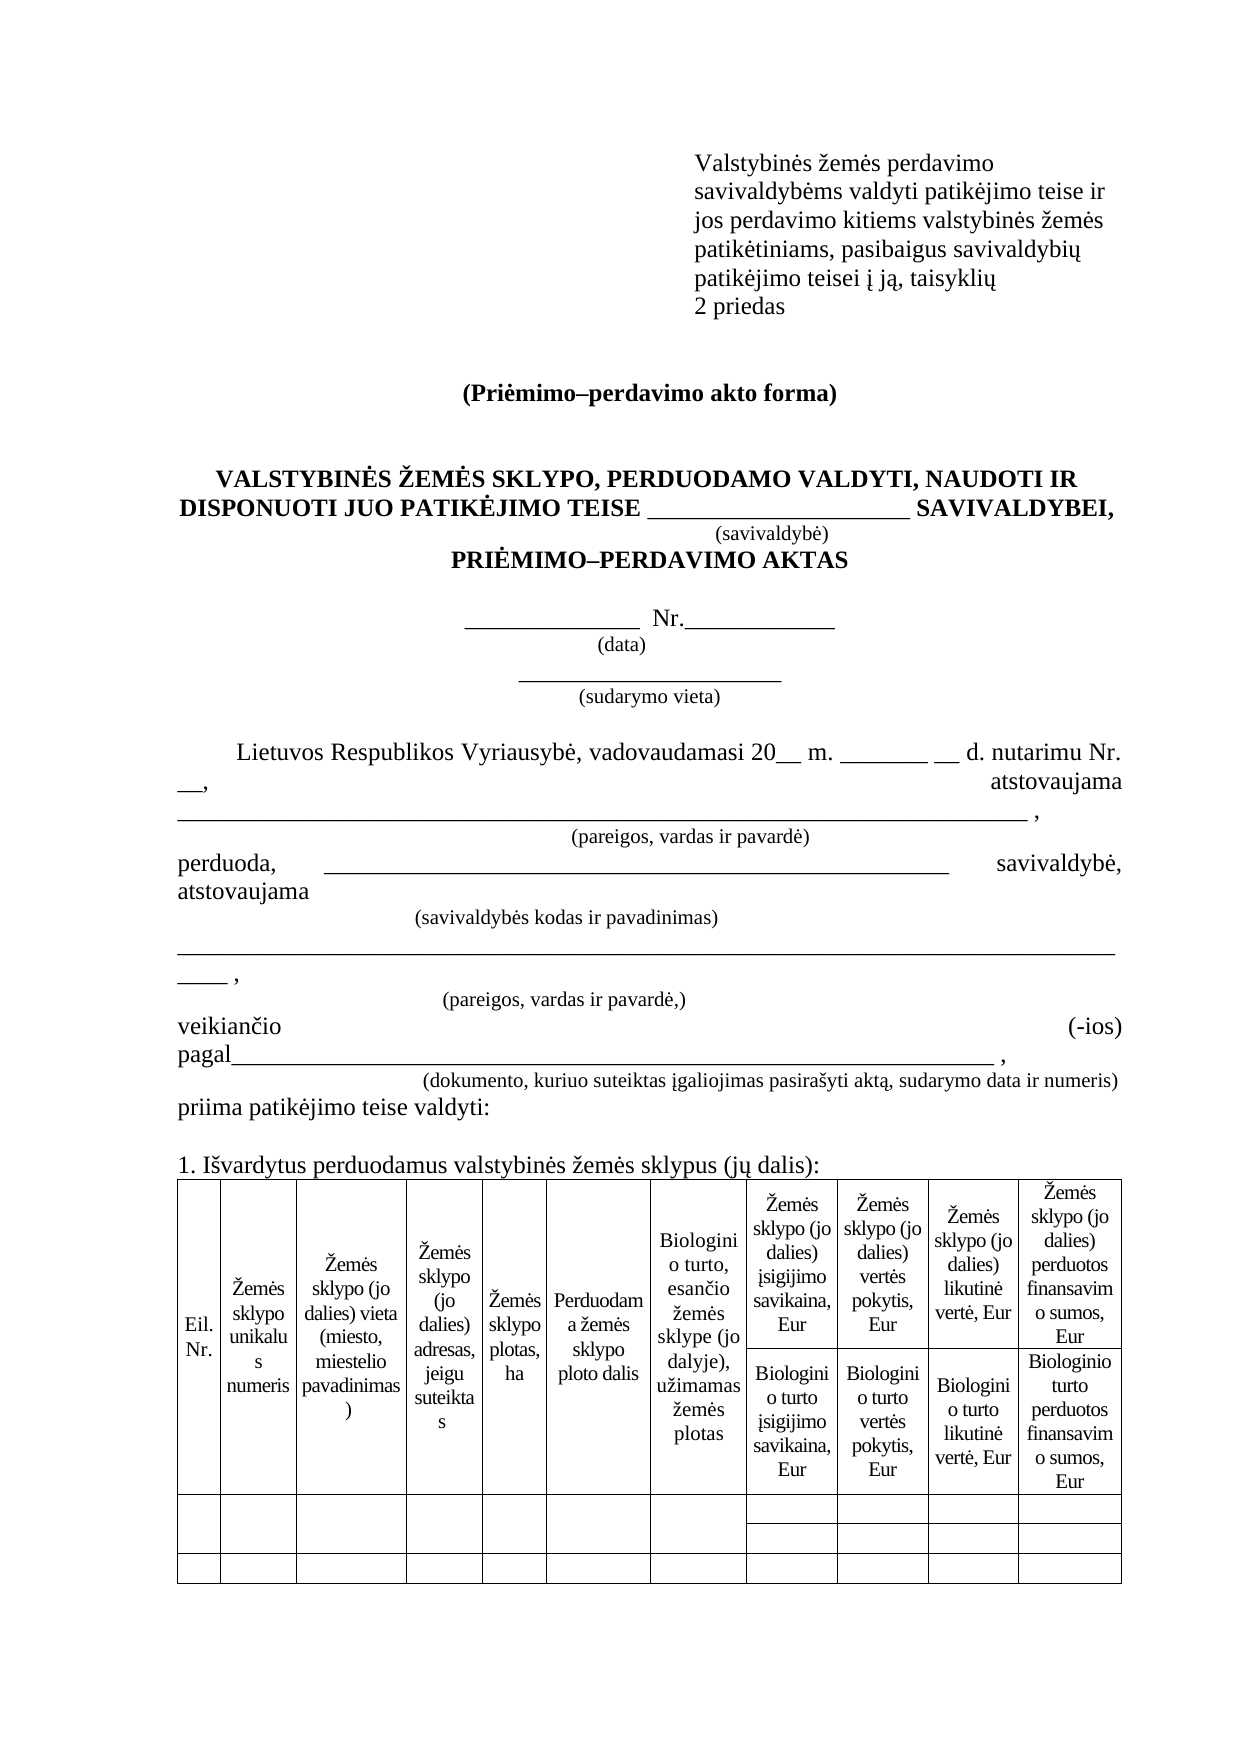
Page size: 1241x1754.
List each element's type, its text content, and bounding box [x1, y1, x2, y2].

table_header Eil. Nr. [178, 1180, 220, 1493]
text perduoda, __________________________________________________ savivaldybė, atstovaujama [177, 848, 1122, 905]
table_header Žemės sklypo (jo dalies) vertės pokytis, Eur [838, 1180, 928, 1348]
text (pareigos, vardas ir pavardė,) [177, 987, 1122, 1011]
table_header Žemės sklypo (jo dalies) įsigijimo savikaina, Eur [747, 1180, 837, 1348]
table_cell [1019, 1554, 1121, 1583]
table_cell [178, 1495, 220, 1553]
table_header Žemės sklypo plotas, ha [483, 1180, 546, 1493]
table_cell [929, 1495, 1018, 1523]
table_cell Biologinio turto perduotos finansavimo sumos, Eur [1019, 1349, 1121, 1493]
table_cell [483, 1495, 546, 1553]
text (dokumento, kuriuo suteiktas įgaliojimas pasirašyti aktą, sudarymo data ir numeris) [177, 1068, 1122, 1092]
table_cell [178, 1554, 220, 1583]
table_cell [297, 1495, 406, 1553]
table_cell [483, 1554, 546, 1583]
text _______________________________________________________________________________ , [177, 929, 1122, 987]
table_header Perduodama žemės sklypo ploto dalis [547, 1180, 650, 1493]
text PRIĖMIMO–PERDAVIMO AKTAS [177, 545, 1122, 574]
text ______________ Nr.____________ [177, 603, 1122, 632]
table_cell [747, 1554, 837, 1583]
table_cell [929, 1554, 1018, 1583]
table_cell [1019, 1495, 1121, 1523]
table_header Žemės sklypo (jo dalies) perduotos finansavimo sumos, Eur [1019, 1180, 1121, 1348]
table_cell [929, 1524, 1018, 1553]
text Valstybinės žemės perdavimo [694, 148, 1122, 176]
table_cell [651, 1554, 746, 1583]
text DISPONUOTI JUO PATIKĖJIMO TEISE _____________________ SAVIVALDYBEI, [177, 493, 1122, 521]
text 1. Išvardytus perduodamus valstybinės žemės sklypus (jų dalis): [177, 1150, 1122, 1178]
text 2 priedas [694, 291, 1122, 320]
table_cell [547, 1495, 650, 1553]
text (Priėmimo–perdavimo akto forma) [177, 378, 1122, 406]
text (savivaldybė) [177, 521, 1122, 545]
text veikiančio (-ios) pagal_____________________________________________________________ , [177, 1011, 1122, 1068]
text patikėtiniams, pasibaigus savivaldybių [694, 234, 1122, 263]
table_cell [747, 1524, 837, 1553]
table_cell [221, 1554, 296, 1583]
table_cell [838, 1524, 928, 1553]
table_header Žemės sklypo unikalus numeris [221, 1180, 296, 1493]
table_cell [297, 1554, 406, 1583]
text (pareigos, vardas ir pavardė) [177, 823, 1122, 848]
table_cell [838, 1495, 928, 1523]
table_cell [1019, 1524, 1121, 1553]
table_cell Biologinio turto vertės pokytis, Eur [838, 1349, 928, 1493]
text priima patikėjimo teise valdyti: [177, 1092, 1122, 1121]
text patikėjimo teisei į ją, taisyklių [694, 263, 1122, 291]
text (sudarymo vieta) [177, 684, 1122, 708]
text savivaldybėms valdyti patikėjimo teise ir [694, 176, 1122, 205]
table_cell [221, 1495, 296, 1553]
table_cell [747, 1495, 837, 1523]
text VALSTYBINĖS ŽEMĖS SKLYPO, PERDUODAMO VALDYTI, NAUDOTI IR [177, 464, 1122, 493]
table_header Žemės sklypo (jo dalies) adresas, jeigu suteiktas [407, 1180, 482, 1493]
table_cell [407, 1495, 482, 1553]
table_cell Biologinio turto įsigijimo savikaina, Eur [747, 1349, 837, 1493]
table_cell Biologinio turto likutinė vertė, Eur [929, 1349, 1018, 1493]
table_cell [651, 1495, 746, 1553]
text _____________________ [177, 656, 1122, 684]
table_header Žemės sklypo (jo dalies) vieta (miesto, miestelio pavadinimas) [297, 1180, 406, 1493]
table_header Žemės sklypo (jo dalies) likutinė vertė, Eur [929, 1180, 1018, 1348]
text (data) [177, 632, 1122, 656]
table_cell [547, 1554, 650, 1583]
table_header Biologinio turto, esančio žemės sklype (jo dalyje), užimamas žemės plotas [651, 1180, 746, 1493]
table_cell [838, 1554, 928, 1583]
table_cell [407, 1554, 482, 1583]
text Lietuvos Respublikos Vyriausybė, vadovaudamasi 20__ m. _______ __ d. nutarimu Nr. __, atstovaujama ____________________________________________________________________ , [177, 737, 1122, 823]
text jos perdavimo kitiems valstybinės žemės [694, 205, 1122, 234]
text (savivaldybės kodas ir pavadinimas) [177, 905, 1122, 929]
